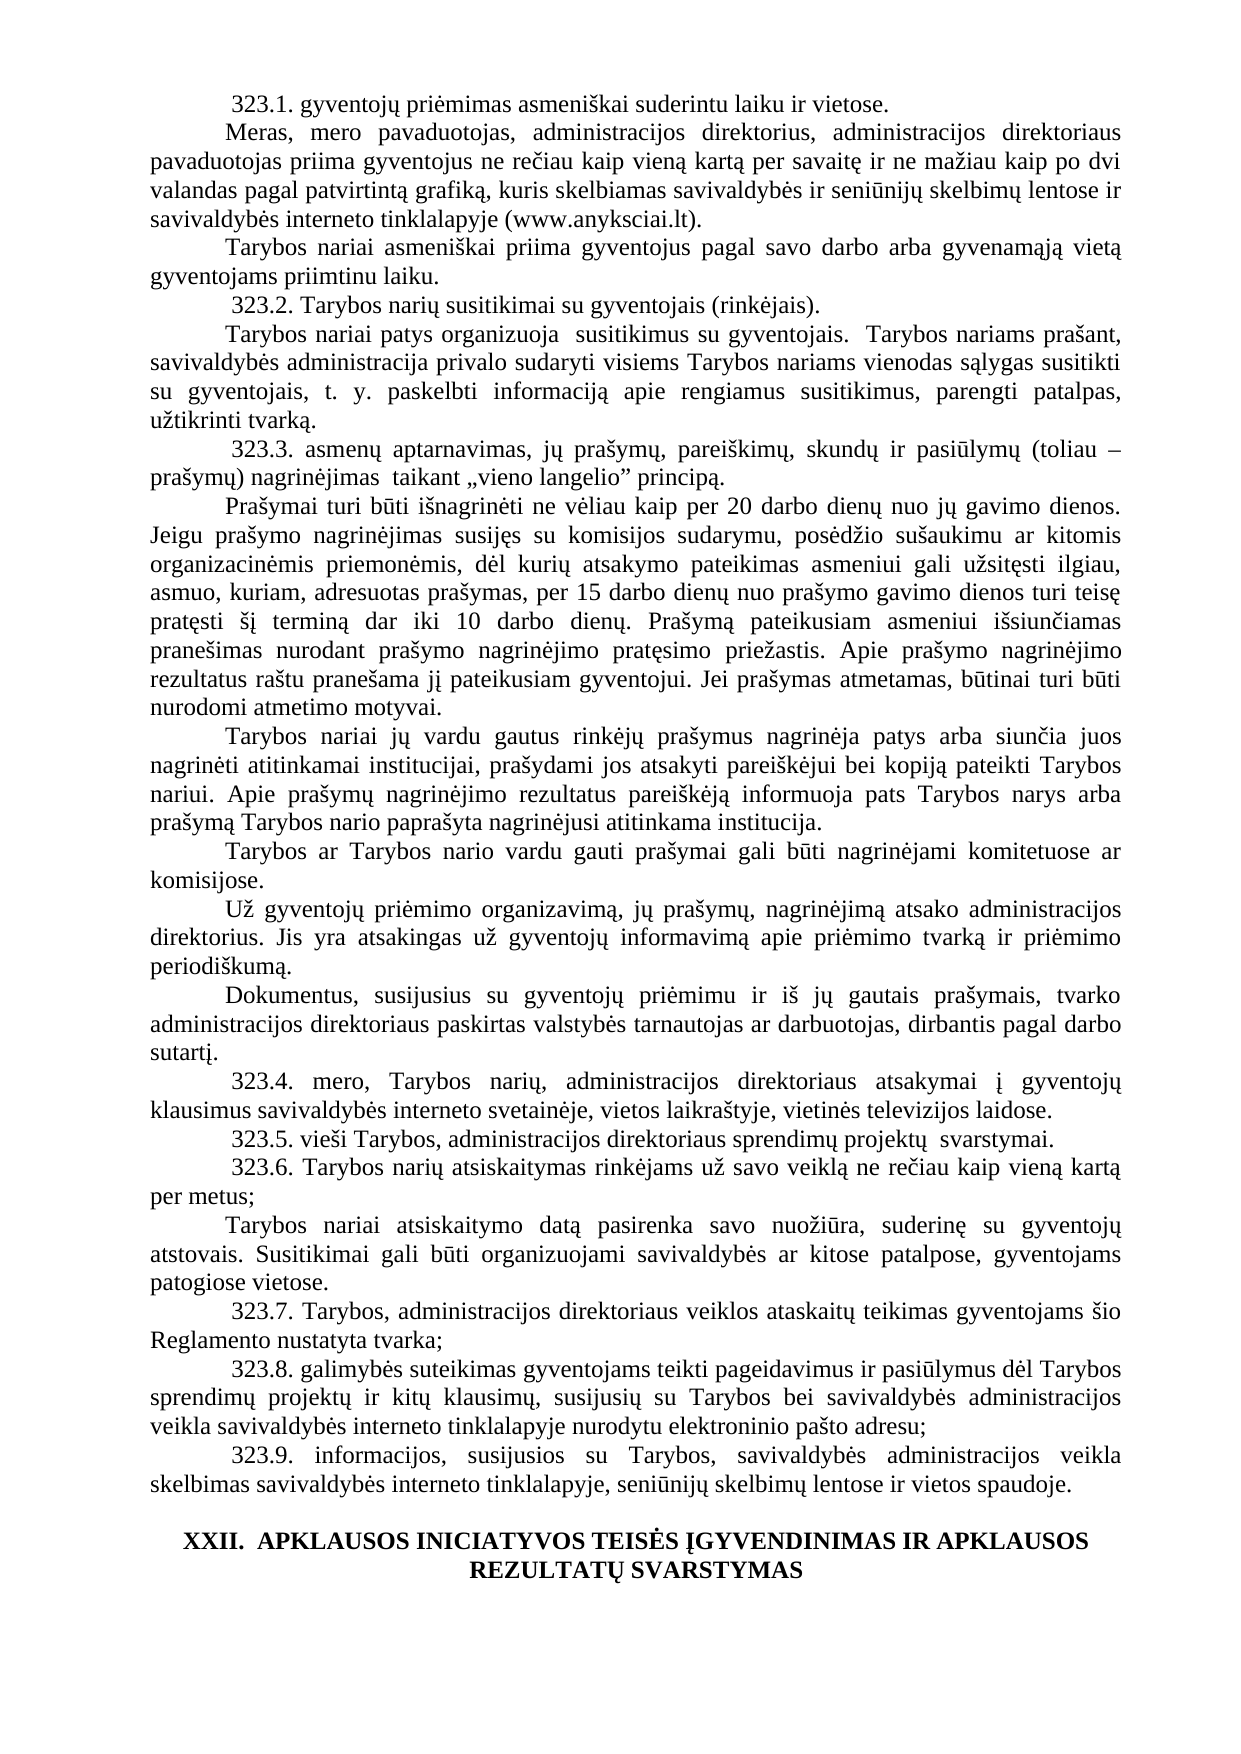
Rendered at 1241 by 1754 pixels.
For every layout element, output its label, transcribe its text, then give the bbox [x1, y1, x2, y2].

text Meras, mero pavaduotojas, administracijos direktorius, administracijos direktoriaus pavaduotojas priima gyventojus ne rečiau kaip vieną kartą per savaitę ir ne mažiau kaip po dvi valandas pagal patvirtintą grafiką, kuris skelbiamas savivaldybės ir seniūnijų skelbimų lentose ir savivaldybės interneto tinklalapyje (www.anyksciai.lt). [150, 117, 1122, 232]
text Tarybos nariai atsiskaitymo datą pasirenka savo nuožiūra, suderinę su gyventojų atstovais. Susitikimai gali būti organizuojami savivaldybės ar kitose patalpose, gyventojams patogiose vietose. [150, 1210, 1122, 1296]
text Tarybos ar Tarybos nario vardu gauti prašymai gali būti nagrinėjami komitetuose ar komisijose. [150, 836, 1122, 894]
text Tarybos nariai asmeniškai priima gyventojus pagal savo darbo arba gyvenamąją vietą gyventojams priimtinu laiku. [150, 232, 1122, 290]
text Dokumentus, susijusius su gyventojų priėmimu ir iš jų gautais prašymais, tvarko administracijos direktoriaus paskirtas valstybės tarnautojas ar darbuotojas, dirbantis pagal darbo sutartį. [150, 980, 1122, 1066]
text 323.5. vieši Tarybos, administracijos direktoriaus sprendimų projektų svarstymai. [150, 1124, 1122, 1152]
text Už gyventojų priėmimo organizavimą, jų prašymų, nagrinėjimą atsako administracijos direktorius. Jis yra atsakingas už gyventojų informavimą apie priėmimo tvarką ir priėmimo periodiškumą. [150, 894, 1122, 980]
text Tarybos nariai patys organizuoja susitikimus su gyventojais. Tarybos nariams prašant, savivaldybės administracija privalo sudaryti visiems Tarybos nariams vienodas sąlygas susitikti su gyventojais, t. y. paskelbti informaciją apie rengiamus susitikimus, parengti patalpas, užtikrinti tvarką. [150, 319, 1122, 434]
text XXII. APKLAUSOS INICIATYVOS TEISĖS ĮGYVENDINIMAS IR APKLAUSOS REZULTATŲ SVARSTYMAS [150, 1526, 1122, 1584]
text 323.6. Tarybos narių atsiskaitymas rinkėjams už savo veiklą ne rečiau kaip vieną kartą per metus; [150, 1152, 1122, 1210]
text 323.3. asmenų aptarnavimas, jų prašymų, pareiškimų, skundų ir pasiūlymų (toliau – prašymų) nagrinėjimas taikant „vieno langelio” principą. [150, 434, 1122, 491]
text 323.7. Tarybos, administracijos direktoriaus veiklos ataskaitų teikimas gyventojams šio Reglamento nustatyta tvarka; [150, 1296, 1122, 1354]
text 323.9. informacijos, susijusios su Tarybos, savivaldybės administracijos veikla skelbimas savivaldybės interneto tinklalapyje, seniūnijų skelbimų lentose ir vietos spaudoje. [150, 1440, 1122, 1497]
text Prašymai turi būti išnagrinėti ne vėliau kaip per 20 darbo dienų nuo jų gavimo dienos. Jeigu prašymo nagrinėjimas susijęs su komisijos sudarymu, posėdžio sušaukimu ar kitomis organizacinėmis priemonėmis, dėl kurių atsakymo pateikimas asmeniui gali užsitęsti ilgiau, asmuo, kuriam, adresuotas prašymas, per 15 darbo dienų nuo prašymo gavimo dienos turi teisę pratęsti šį terminą dar iki 10 darbo dienų. Prašymą pateikusiam asmeniui išsiunčiamas pranešimas nurodant prašymo nagrinėjimo pratęsimo priežastis. Apie prašymo nagrinėjimo rezultatus raštu pranešama jį pateikusiam gyventojui. Jei prašymas atmetamas, būtinai turi būti nurodomi atmetimo motyvai. [150, 491, 1122, 721]
text Tarybos nariai jų vardu gautus rinkėjų prašymus nagrinėja patys arba siunčia juos nagrinėti atitinkamai institucijai, prašydami jos atsakyti pareiškėjui bei kopiją pateikti Tarybos nariui. Apie prašymų nagrinėjimo rezultatus pareiškėją informuoja pats Tarybos narys arba prašymą Tarybos nario paprašyta nagrinėjusi atitinkama institucija. [150, 721, 1122, 836]
text 323.2. Tarybos narių susitikimai su gyventojais (rinkėjais). [150, 290, 1122, 319]
text 323.4. mero, Tarybos narių, administracijos direktoriaus atsakymai į gyventojų klausimus savivaldybės interneto svetainėje, vietos laikraštyje, vietinės televizijos laidose. [150, 1066, 1122, 1124]
text 323.1. gyventojų priėmimas asmeniškai suderintu laiku ir vietose. [150, 89, 1122, 117]
text 323.8. galimybės suteikimas gyventojams teikti pageidavimus ir pasiūlymus dėl Tarybos sprendimų projektų ir kitų klausimų, susijusių su Tarybos bei savivaldybės administracijos veikla savivaldybės interneto tinklalapyje nurodytu elektroninio pašto adresu; [150, 1354, 1122, 1440]
